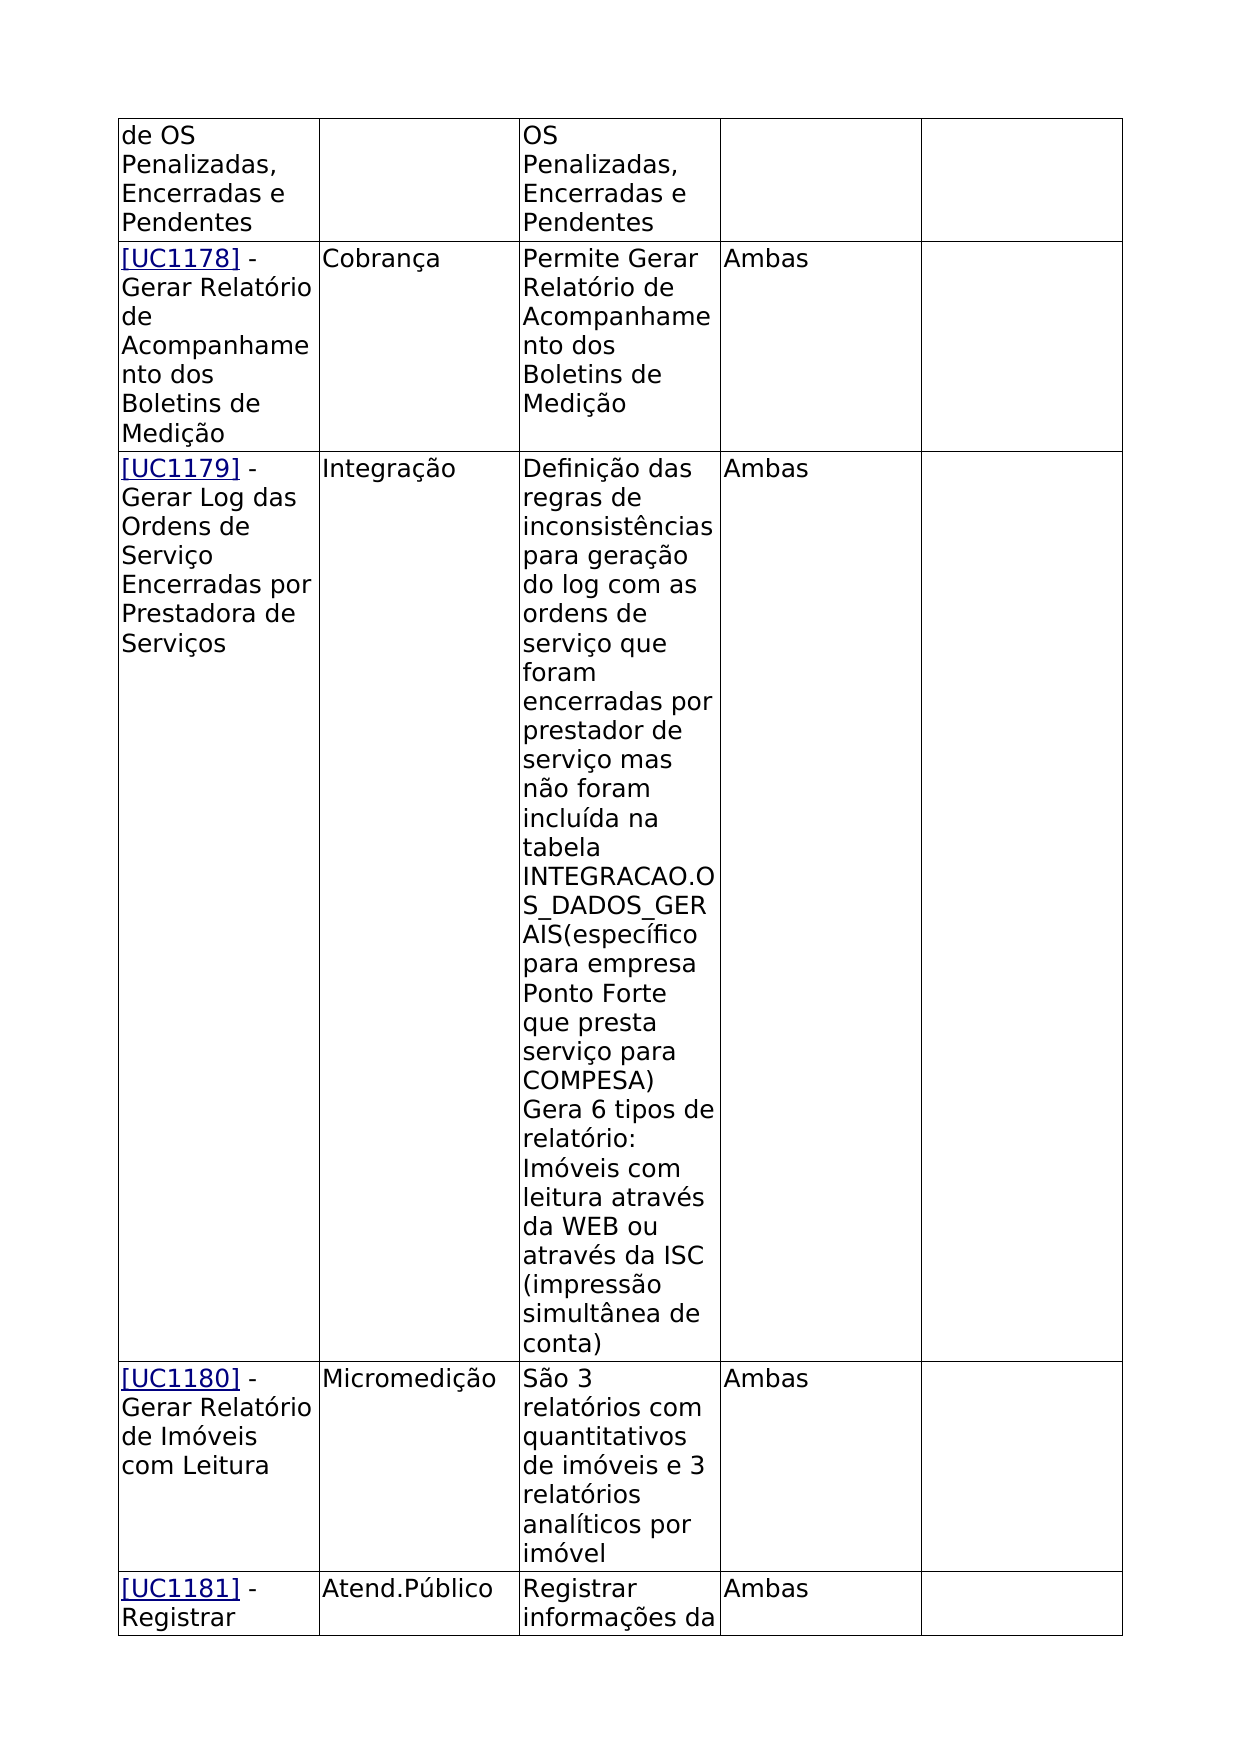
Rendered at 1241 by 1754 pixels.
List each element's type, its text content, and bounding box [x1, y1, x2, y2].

table_cell [922, 1572, 1122, 1635]
table_cell [922, 119, 1122, 241]
table_cell Ambas [721, 452, 921, 1361]
table_cell OS Penalizadas, Encerradas e Pendentes [520, 119, 720, 241]
table_cell [UC1180] - Gerar Relatório de Imóveis com Leitura [119, 1362, 319, 1571]
table_cell [320, 119, 519, 241]
table_cell [922, 452, 1122, 1361]
table_cell Ambas [721, 1572, 921, 1635]
table_cell [721, 119, 921, 241]
table_cell [UC1178] - Gerar Relatório de Acompanhamento dos Boletins de Medição [119, 242, 319, 451]
table_cell Ambas [721, 1362, 921, 1571]
table_cell Atend.Público [320, 1572, 519, 1635]
table_cell Permite Gerar Relatório de Acompanhamento dos Boletins de Medição [520, 242, 720, 451]
table_cell Integração [320, 452, 519, 1361]
table_cell de OS Penalizadas, Encerradas e Pendentes [119, 119, 319, 241]
table_cell Micromedição [320, 1362, 519, 1571]
table_cell Definição das regras de inconsistências para geração do log com as ordens de serviço que foram encerradas por prestador de serviço mas não foram incluída na tabela INTEGRACAO.OS_DADOS_GERAIS(específico para empresa Ponto Forte que presta serviço para COMPESA) Gera 6 tipos de relatório: Imóveis com leitura através da WEB ou através da ISC (impressão simultânea de conta) [520, 452, 720, 1361]
table_cell [UC1179] - Gerar Log das Ordens de Serviço Encerradas por Prestadora de Serviços [119, 452, 319, 1361]
table_cell Ambas [721, 242, 921, 451]
table_cell Registrar informações da [520, 1572, 720, 1635]
table_cell São 3 relatórios com quantitativos de imóveis e 3 relatórios analíticos por imóvel [520, 1362, 720, 1571]
table_cell [UC1181] - Registrar [119, 1572, 319, 1635]
table_cell [922, 1362, 1122, 1571]
table_cell Cobrança [320, 242, 519, 451]
table_cell [922, 242, 1122, 451]
